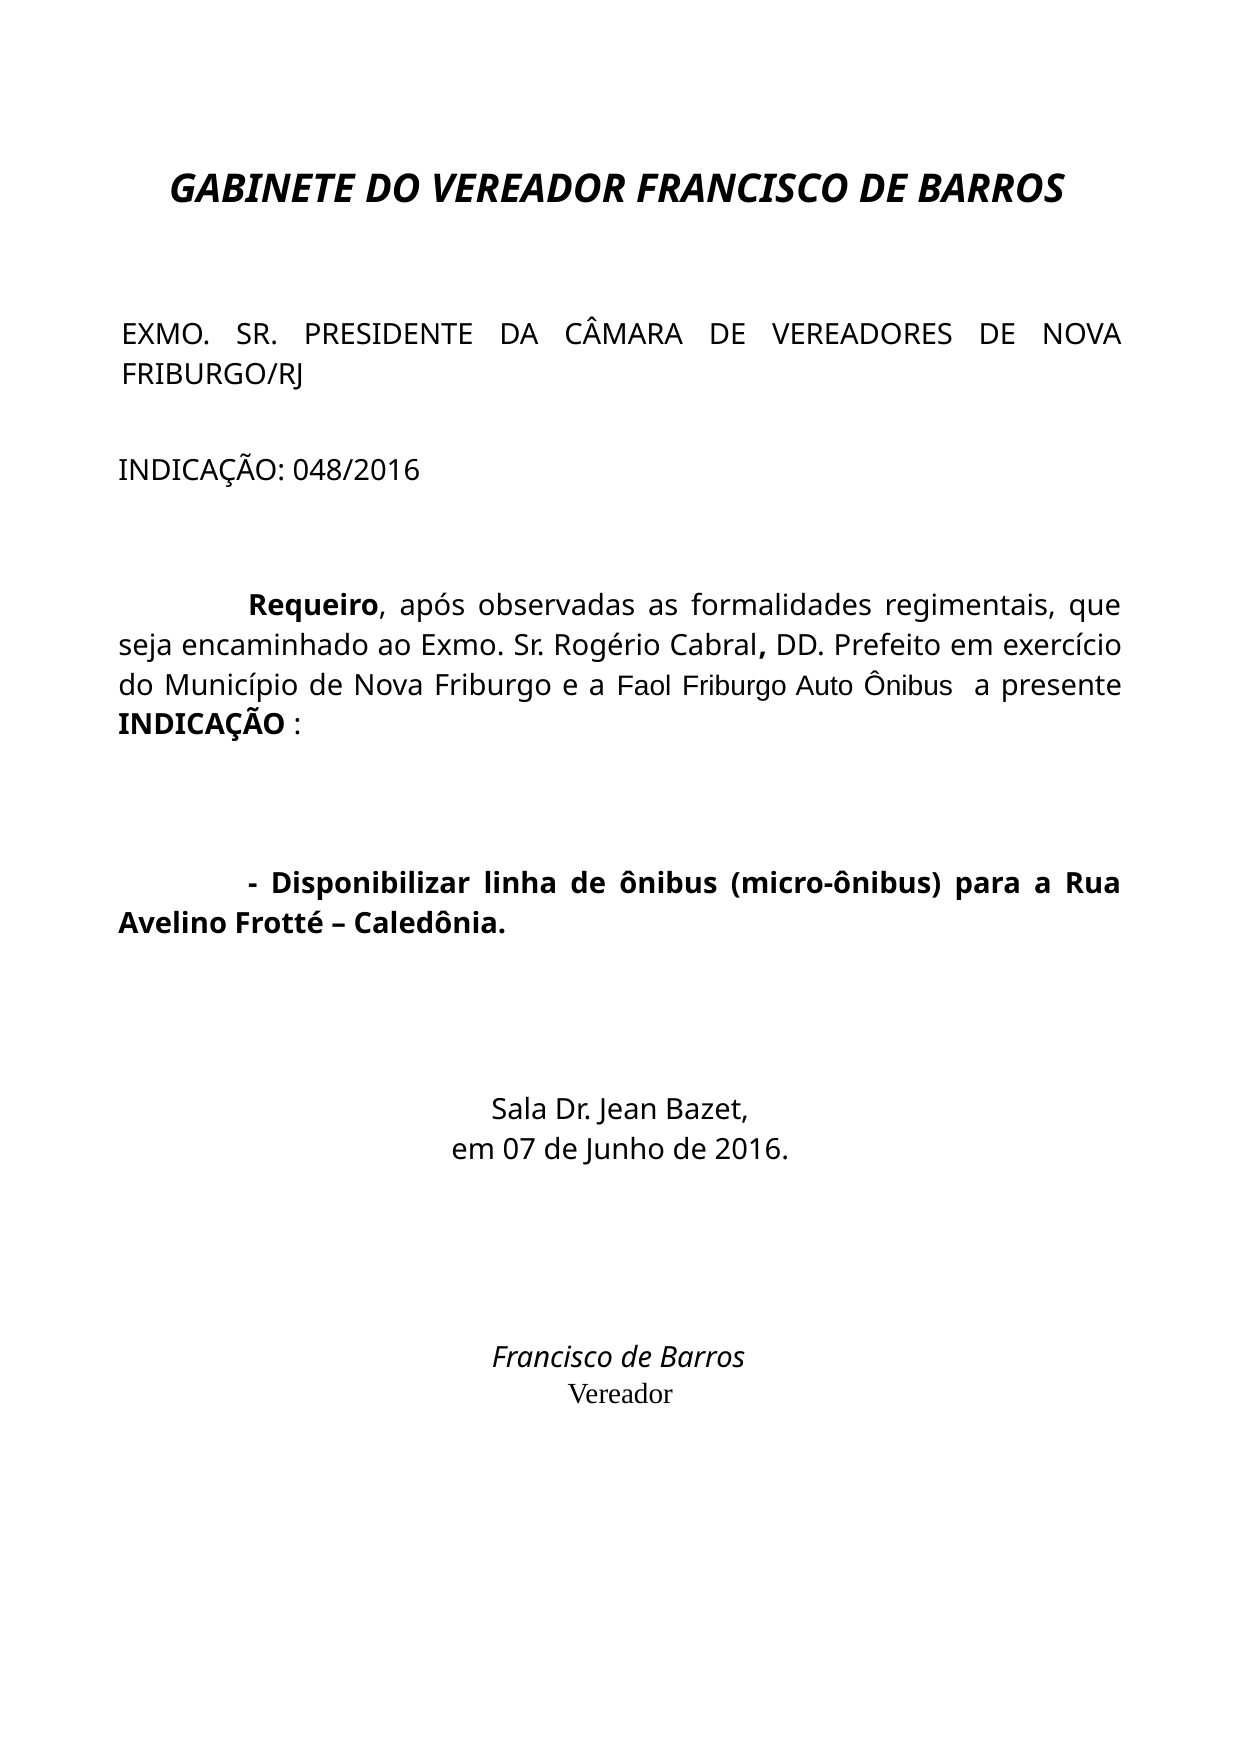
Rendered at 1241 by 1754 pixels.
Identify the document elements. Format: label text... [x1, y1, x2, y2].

text - Disponibilizar linha de ônibus (micro-ônibus) para a Rua Avelino Frotté – Caledônia. [118, 862, 1122, 942]
text INDICAÇÃO: 048/2016 [118, 449, 1122, 489]
text Sala Dr. Jean Bazet, [118, 1089, 1122, 1128]
text EXMO. SR. PRESIDENTE DA CÂMARA DE VEREADORES DE NOVA FRIBURGO/RJ [121, 313, 1122, 393]
text em 07 de Junho de 2016. [118, 1128, 1122, 1168]
text Vereador [118, 1376, 1122, 1409]
text GABINETE DO VEREADOR FRANCISCO DE BARROS [117, 160, 1122, 214]
text Francisco de Barros [118, 1336, 1122, 1376]
text Requeiro, após observadas as formalidades regimentais, que seja encaminhado ao Exmo. Sr. Rogério Cabral, DD. Prefeito em exercício do Município de Nova Friburgo e a Faol Friburgo Auto Ônibus a presente INDICAÇÃO : [118, 584, 1122, 743]
